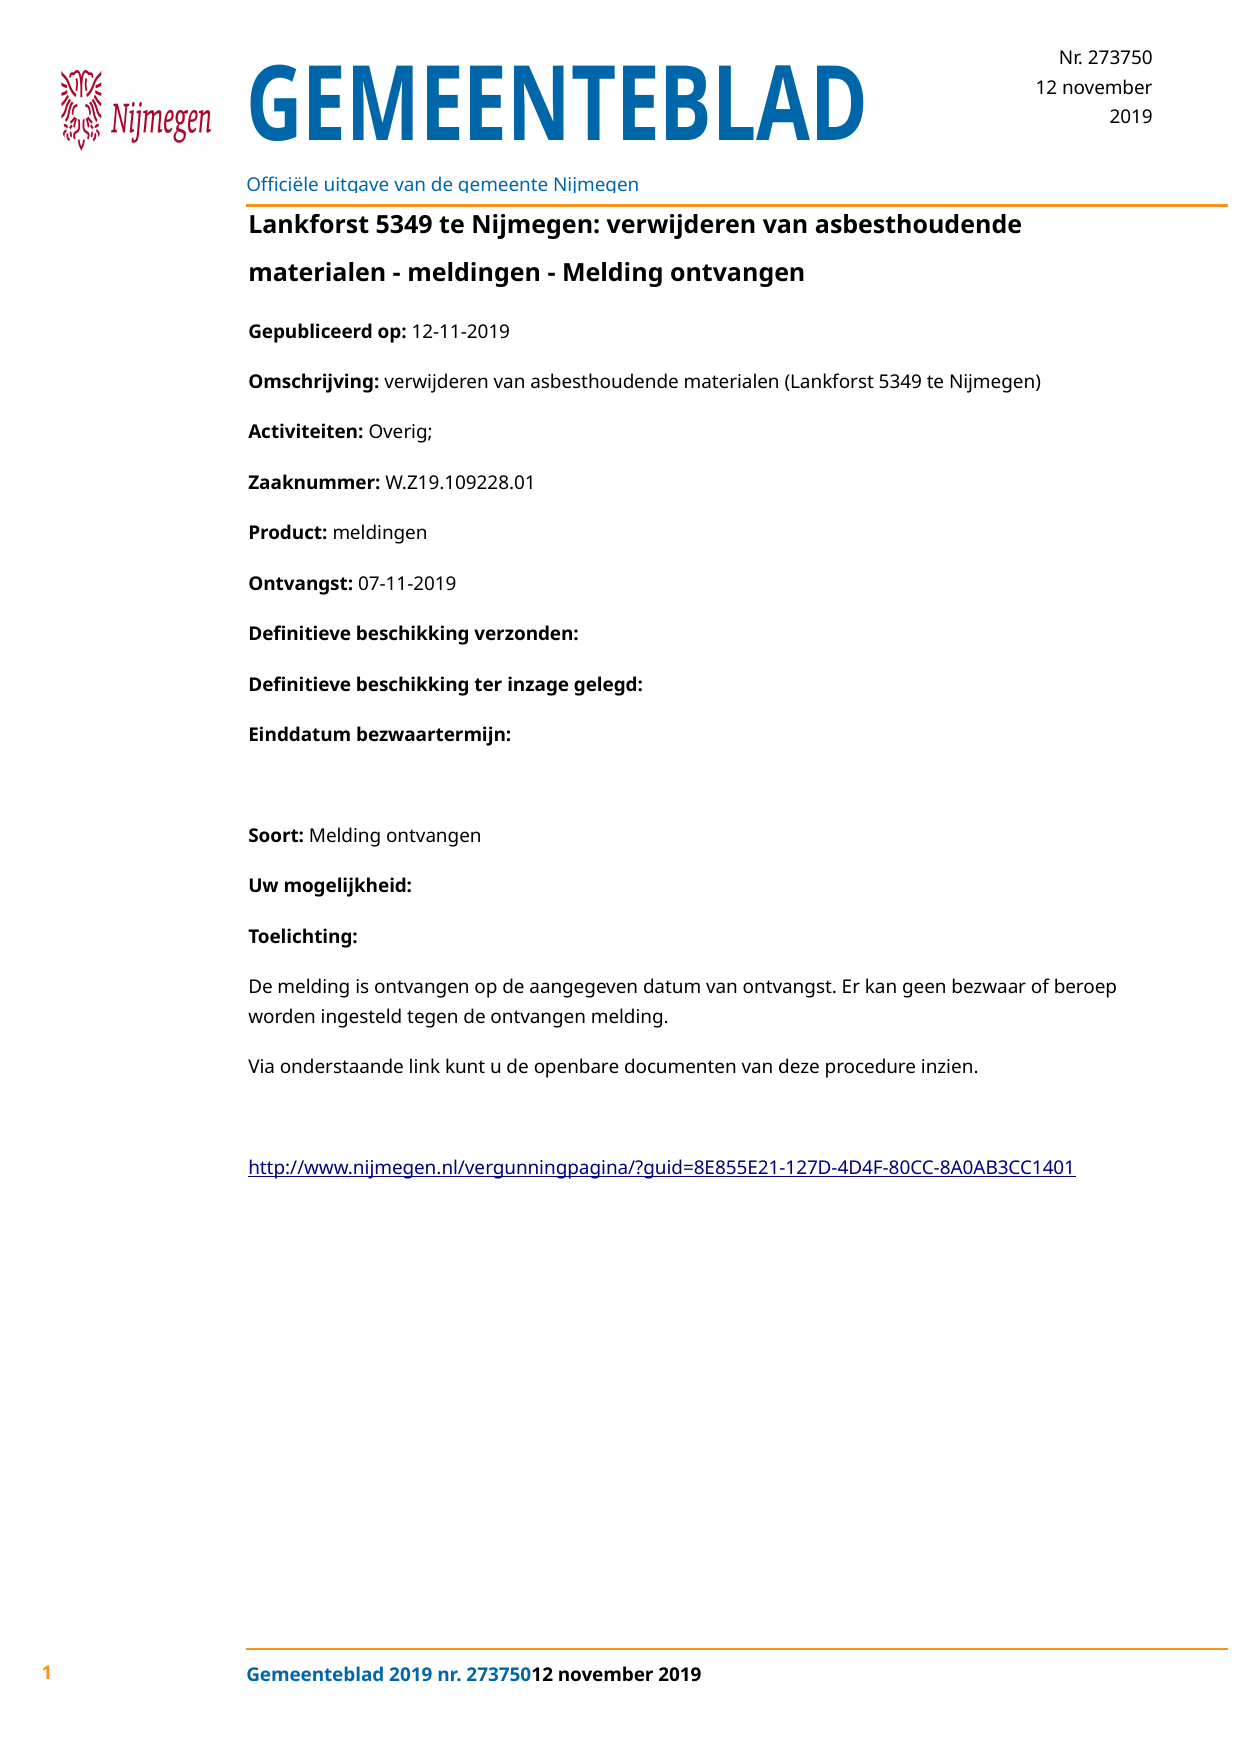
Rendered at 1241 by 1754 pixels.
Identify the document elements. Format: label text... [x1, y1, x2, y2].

text Zaaknummer: W.Z19.109228.01 [248, 469, 1152, 495]
text Via onderstaande link kunt u de openbare documenten van deze procedure inzien. [248, 1053, 1152, 1079]
text Activiteiten: Overig; [248, 419, 1152, 444]
text Toelichting: [248, 923, 1152, 949]
text Definitieve beschikking verzonden: [248, 620, 1152, 646]
text Uw mogelijkheid: [248, 872, 1152, 898]
text http://www.nijmegen.nl/vergunningpagina/?guid=8E855E21-127D-4D4F-80CC-8A0AB3CC1401 [248, 1154, 1152, 1180]
text Lankforst 5349 te Nijmegen: verwijderen van asbesthoudende materialen - meldingen - Melding ontvangen [248, 207, 1152, 288]
text Ontvangst: 07-11-2019 [248, 570, 1152, 596]
text Einddatum bezwaartermijn: [248, 721, 1152, 747]
text Soort: Melding ontvangen [248, 822, 1152, 848]
picture [41, 47, 231, 172]
text Gepubliceerd op: 12-11-2019 [248, 318, 1152, 344]
text De melding is ontvangen op de aangegeven datum van ontvangst. Er kan geen bezwaar of beroep worden ingesteld tegen de ontvangen melding. [248, 973, 1152, 1029]
text Definitieve beschikking ter inzage gelegd: [248, 671, 1152, 697]
text Omschrijving: verwijderen van asbesthoudende materialen (Lankforst 5349 te Nijmegen) [248, 368, 1152, 394]
text Product: meldingen [248, 519, 1152, 545]
